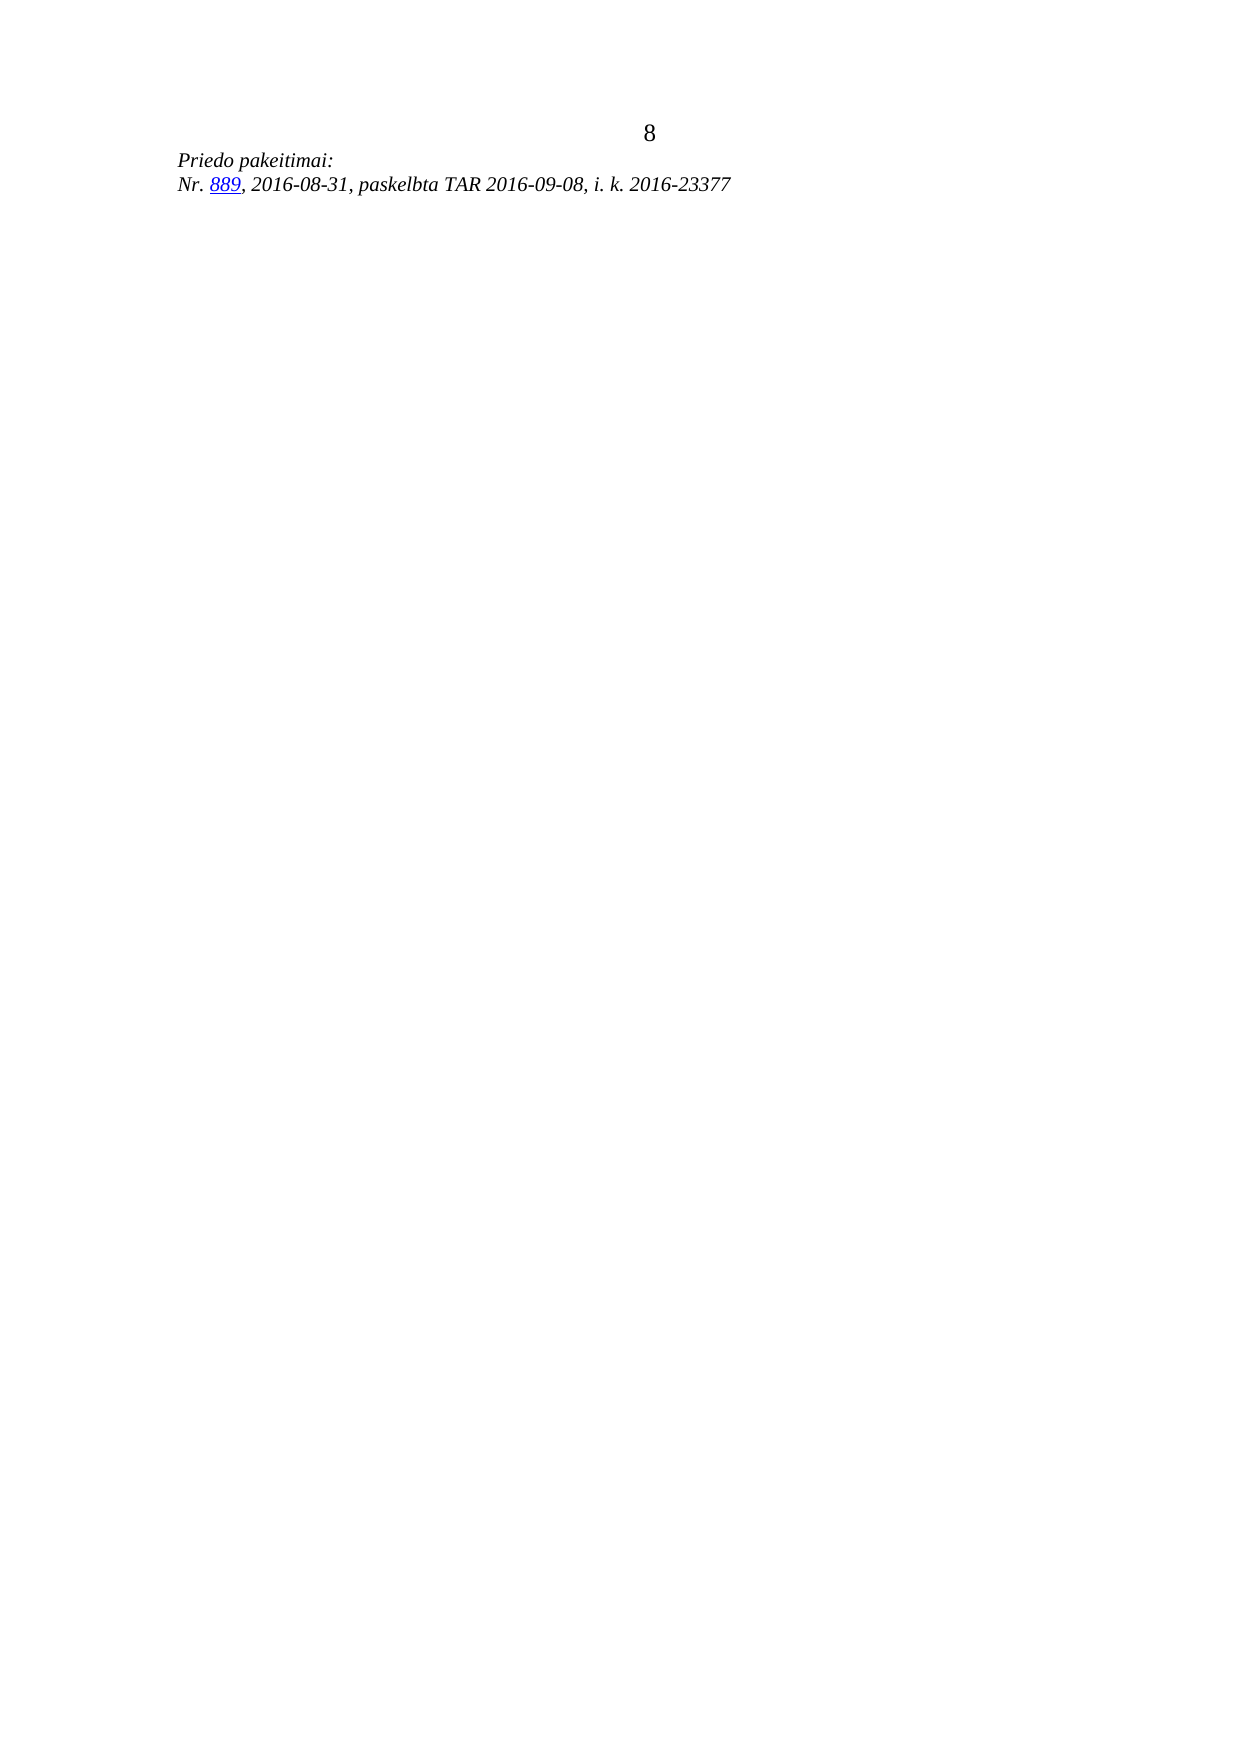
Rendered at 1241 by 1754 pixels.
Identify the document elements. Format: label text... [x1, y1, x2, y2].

text Nr. 889, 2016-08-31, paskelbta TAR 2016-09-08, i. k. 2016-23377 [177, 172, 1122, 196]
text Priedo pakeitimai: [177, 148, 1122, 172]
